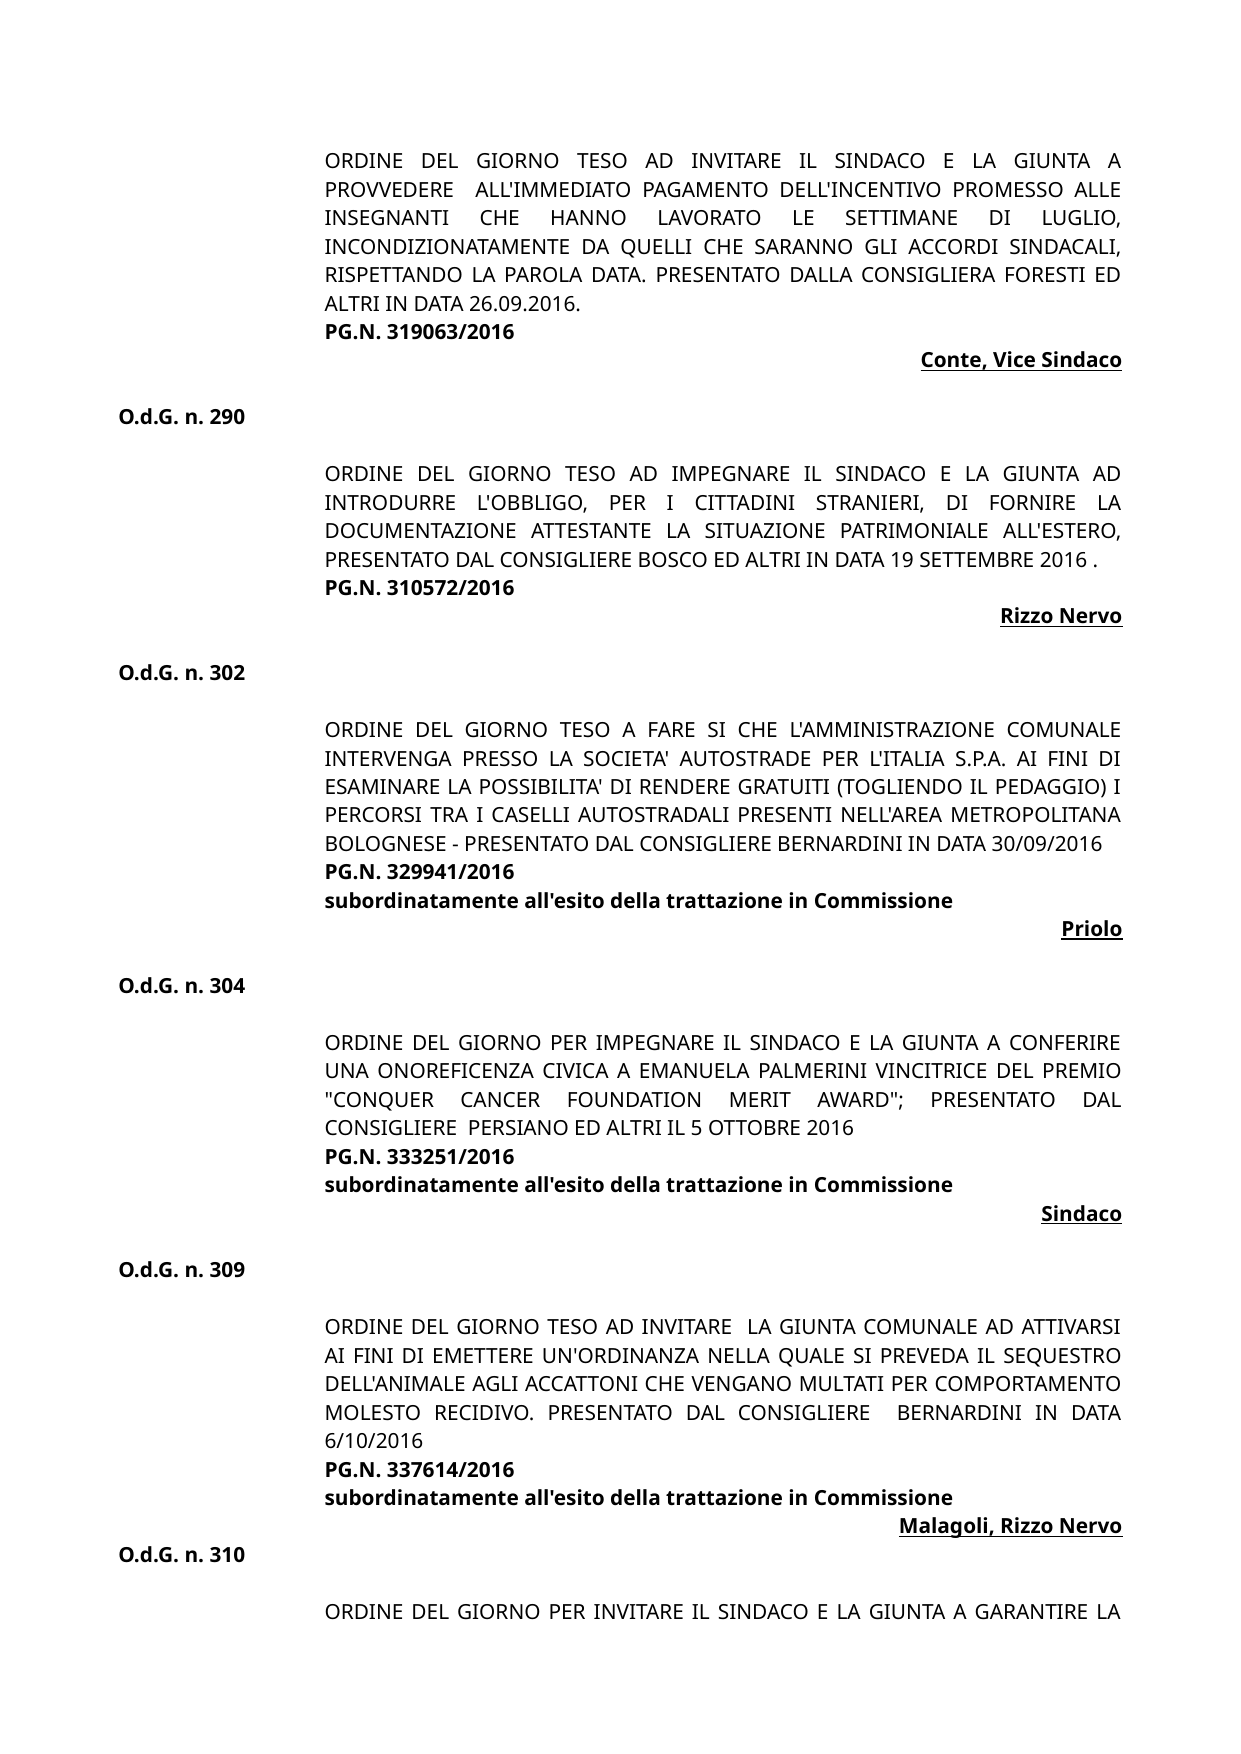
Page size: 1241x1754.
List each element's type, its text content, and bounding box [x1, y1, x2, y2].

text O.d.G. n. 290 [118, 402, 1122, 431]
text ORDINE DEL GIORNO PER INVITARE IL SINDACO E LA GIUNTA A GARANTIRE LA [324, 1597, 1122, 1625]
text PG.N. 310572/2016 [324, 573, 1122, 602]
text ORDINE DEL GIORNO TESO AD IMPEGNARE IL SINDACO E LA GIUNTA AD INTRODURRE L'OBBLIGO, PER I CITTADINI STRANIERI, DI FORNIRE LA DOCUMENTAZIONE ATTESTANTE LA SITUAZIONE PATRIMONIALE ALL'ESTERO, PRESENTATO DAL CONSIGLIERE BOSCO ED ALTRI IN DATA 19 SETTEMBRE 2016 . [324, 459, 1122, 573]
text PG.N. 329941/2016 [324, 857, 1122, 886]
text O.d.G. n. 302 [118, 658, 1122, 687]
text ORDINE DEL GIORNO TESO AD INVITARE LA GIUNTA COMUNALE AD ATTIVARSI AI FINI DI EMETTERE UN'ORDINANZA NELLA QUALE SI PREVEDA IL SEQUESTRO DELL'ANIMALE AGLI ACCATTONI CHE VENGANO MULTATI PER COMPORTAMENTO MOLESTO RECIDIVO. PRESENTATO DAL CONSIGLIERE BERNARDINI IN DATA 6/10/2016 [324, 1312, 1122, 1455]
text O.d.G. n. 304 [118, 971, 1122, 1000]
text Sindaco [118, 1199, 1122, 1227]
text PG.N. 333251/2016 [324, 1142, 1122, 1170]
text ORDINE DEL GIORNO PER IMPEGNARE IL SINDACO E LA GIUNTA A CONFERIRE UNA ONOREFICENZA CIVICA A EMANUELA PALMERINI VINCITRICE DEL PREMIO "CONQUER CANCER FOUNDATION MERIT AWARD"; PRESENTATO DAL CONSIGLIERE PERSIANO ED ALTRI IL 5 OTTOBRE 2016 [324, 1028, 1122, 1142]
text Malagoli, Rizzo Nervo [118, 1512, 1122, 1540]
text PG.N. 337614/2016 [324, 1455, 1122, 1483]
text Priolo [118, 914, 1122, 943]
text Conte, Vice Sindaco [118, 346, 1122, 374]
text subordinatamente all'esito della trattazione in Commissione [324, 886, 1122, 914]
text subordinatamente all'esito della trattazione in Commissione [324, 1483, 1122, 1512]
text O.d.G. n. 309 [118, 1256, 1122, 1284]
text PG.N. 319063/2016 [324, 317, 1122, 346]
text ORDINE DEL GIORNO TESO AD INVITARE IL SINDACO E LA GIUNTA A PROVVEDERE ALL'IMMEDIATO PAGAMENTO DELL'INCENTIVO PROMESSO ALLE INSEGNANTI CHE HANNO LAVORATO LE SETTIMANE DI LUGLIO, INCONDIZIONATAMENTE DA QUELLI CHE SARANNO GLI ACCORDI SINDACALI, RISPETTANDO LA PAROLA DATA. PRESENTATO DALLA CONSIGLIERA FORESTI ED ALTRI IN DATA 26.09.2016. [324, 147, 1122, 317]
text O.d.G. n. 310 [118, 1540, 1122, 1568]
text ORDINE DEL GIORNO TESO A FARE SI CHE L'AMMINISTRAZIONE COMUNALE INTERVENGA PRESSO LA SOCIETA' AUTOSTRADE PER L'ITALIA S.P.A. AI FINI DI ESAMINARE LA POSSIBILITA' DI RENDERE GRATUITI (TOGLIENDO IL PEDAGGIO) I PERCORSI TRA I CASELLI AUTOSTRADALI PRESENTI NELL'AREA METROPOLITANA BOLOGNESE - PRESENTATO DAL CONSIGLIERE BERNARDINI IN DATA 30/09/2016 [324, 715, 1122, 857]
text subordinatamente all'esito della trattazione in Commissione [324, 1170, 1122, 1199]
text Rizzo Nervo [118, 602, 1122, 630]
